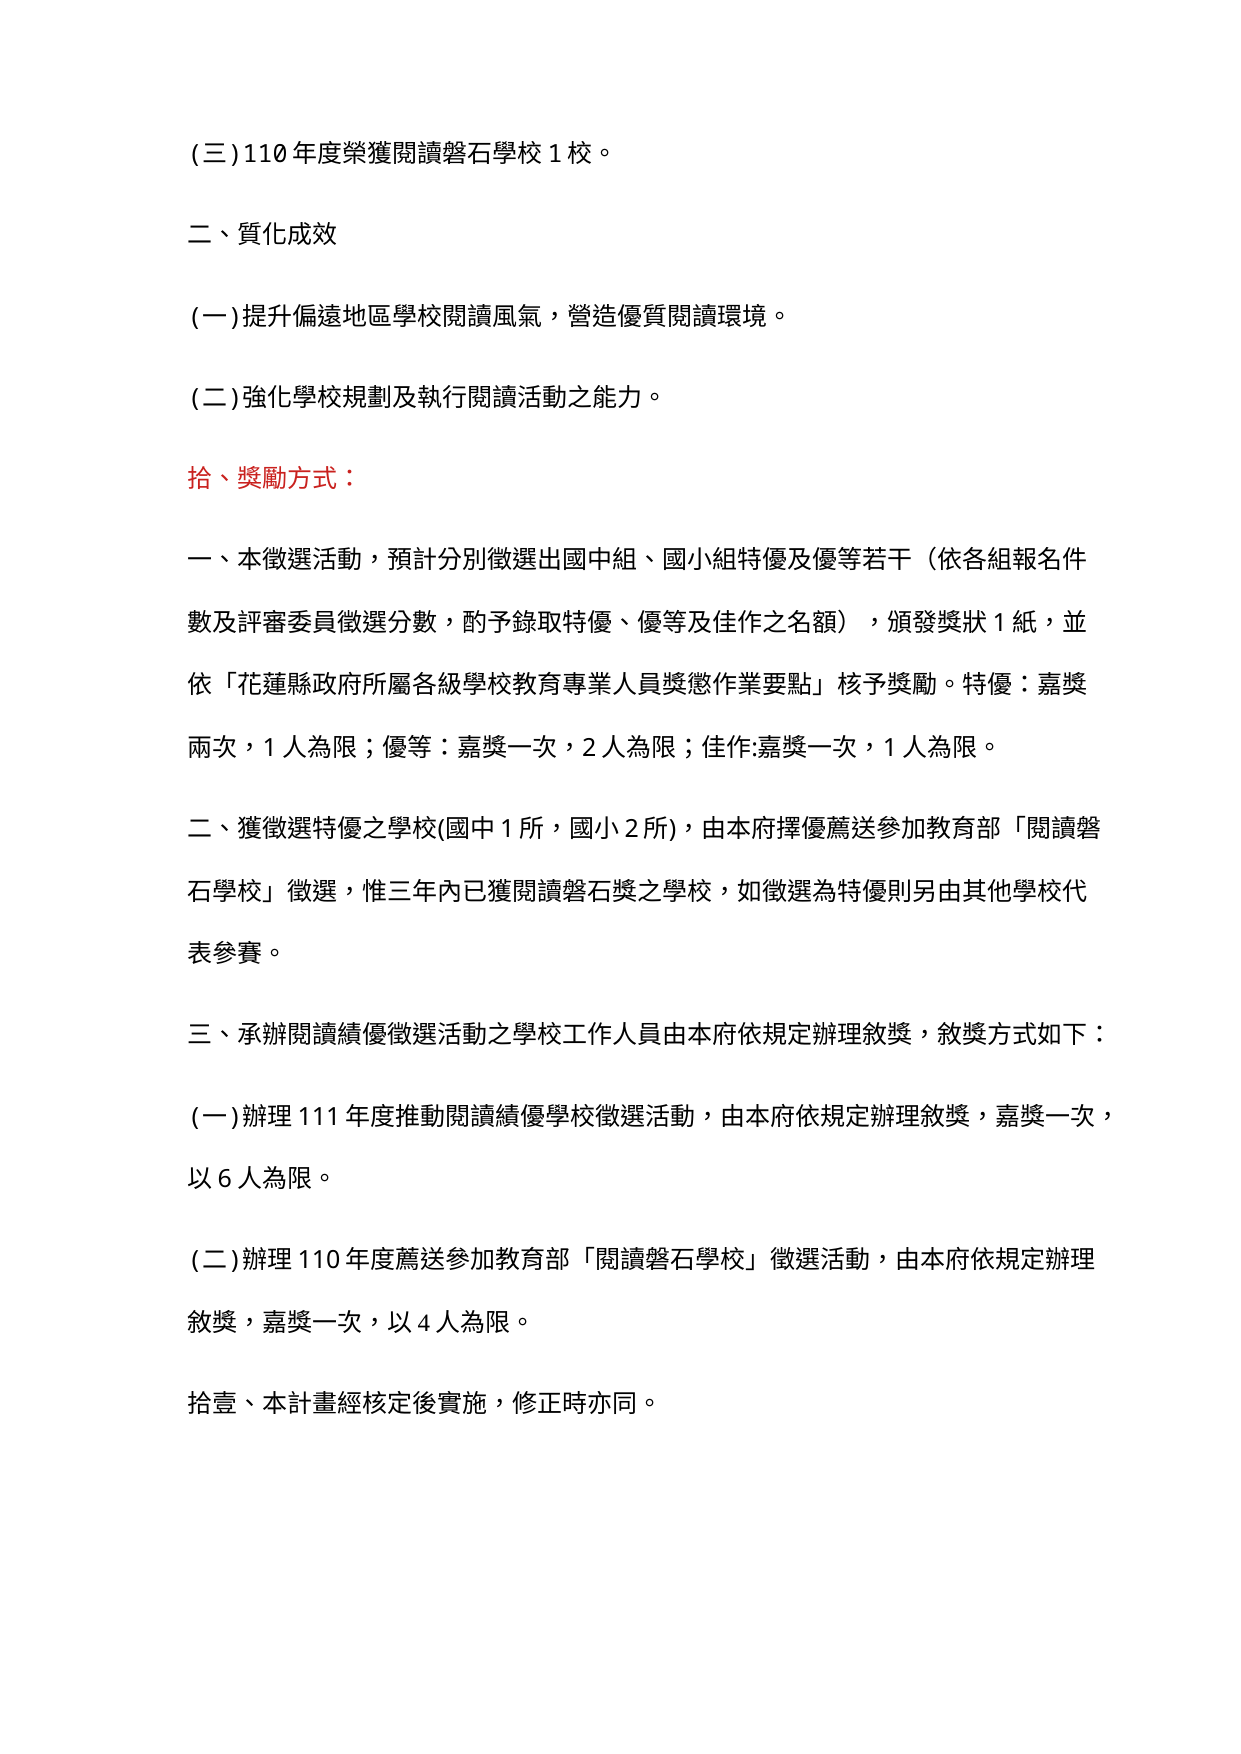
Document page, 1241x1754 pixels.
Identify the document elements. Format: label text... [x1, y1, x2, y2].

text 三、承辦閱讀績優徵選活動之學校工作人員由本府依規定辦理敘獎，敘獎方式如下： [187, 991, 1106, 1054]
text 拾、獎勵方式： [187, 435, 1106, 497]
text (一)提升偏遠地區學校閱讀風氣，營造優質閱讀環境。 [187, 272, 1106, 335]
text 二、質化成效 [187, 191, 1106, 254]
text 拾壹、本計畫經核定後實施，修正時亦同。 [187, 1360, 1106, 1422]
text (二)辦理110年度薦送參加教育部「閱讀磐石學校」徵選活動，由本府依規定辦理敘獎，嘉獎一次，以4人為限。 [187, 1216, 1106, 1341]
text (一)辦理111年度推動閱讀績優學校徵選活動，由本府依規定辦理敘獎，嘉獎一次，以6人為限。 [187, 1072, 1106, 1197]
text (二)強化學校規劃及執行閱讀活動之能力。 [187, 354, 1106, 416]
text 一、本徵選活動，預計分別徵選出國中組、國小組特優及優等若干（依各組報名件數及評審委員徵選分數，酌予錄取特優、優等及佳作之名額），頒發獎狀1紙，並依「花蓮縣政府所屬各級學校教育專業人員獎懲作業要點」核予獎勵。特優：嘉獎兩次，1人為限；優等：嘉獎一次，2人為限；佳作:嘉獎一次，1人為限。 [187, 516, 1106, 766]
text 二、獲徵選特優之學校(國中1所，國小2所)，由本府擇優薦送參加教育部「閱讀磐石學校」徵選，惟三年內已獲閱讀磐石獎之學校，如徵選為特優則另由其他學校代表參賽。 [187, 785, 1106, 972]
text (三)110年度榮獲閱讀磐石學校1校。 [187, 110, 1106, 172]
